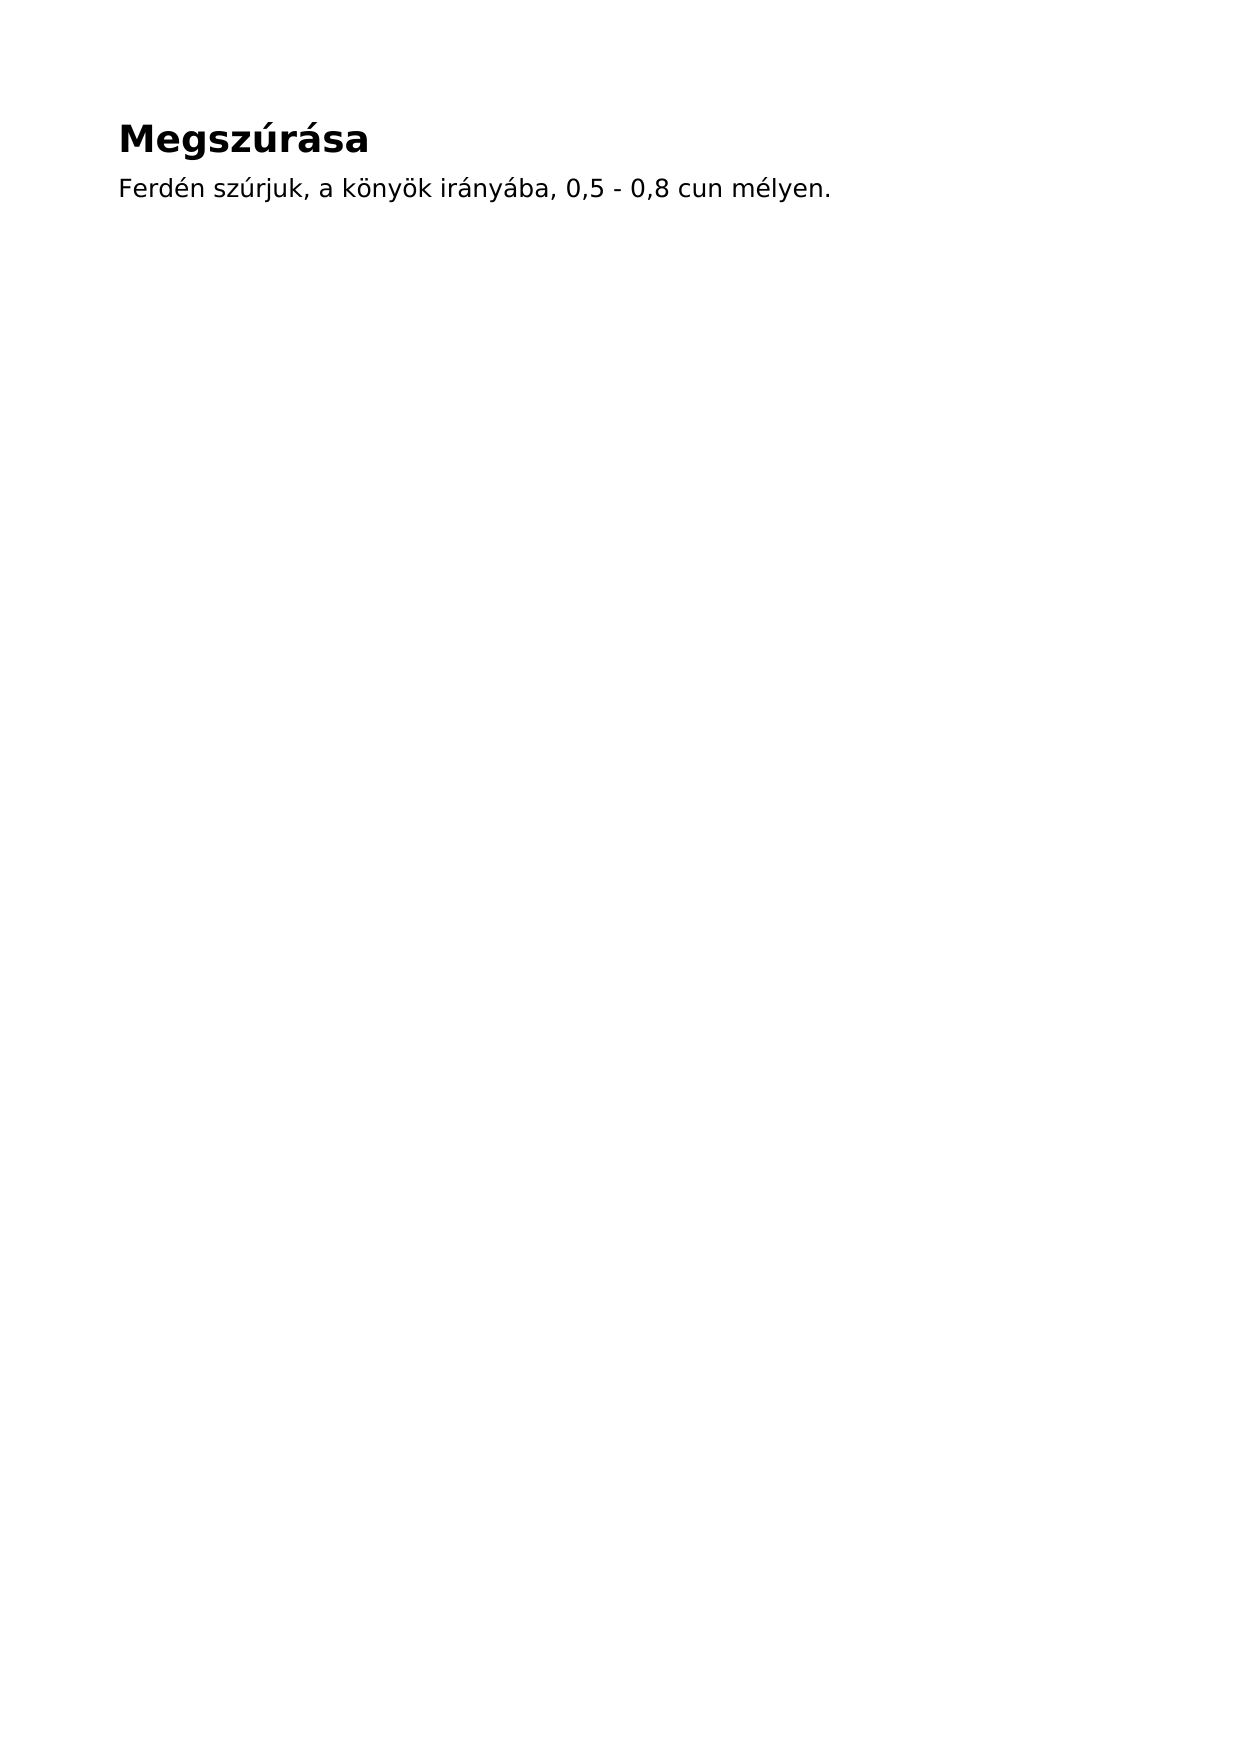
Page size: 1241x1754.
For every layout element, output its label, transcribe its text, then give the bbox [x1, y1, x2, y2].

text Ferdén szúrjuk, a könyök irányába, 0,5 - 0,8 cun mélyen. [118, 174, 1122, 203]
subtitle Megszúrása [118, 118, 1122, 162]
